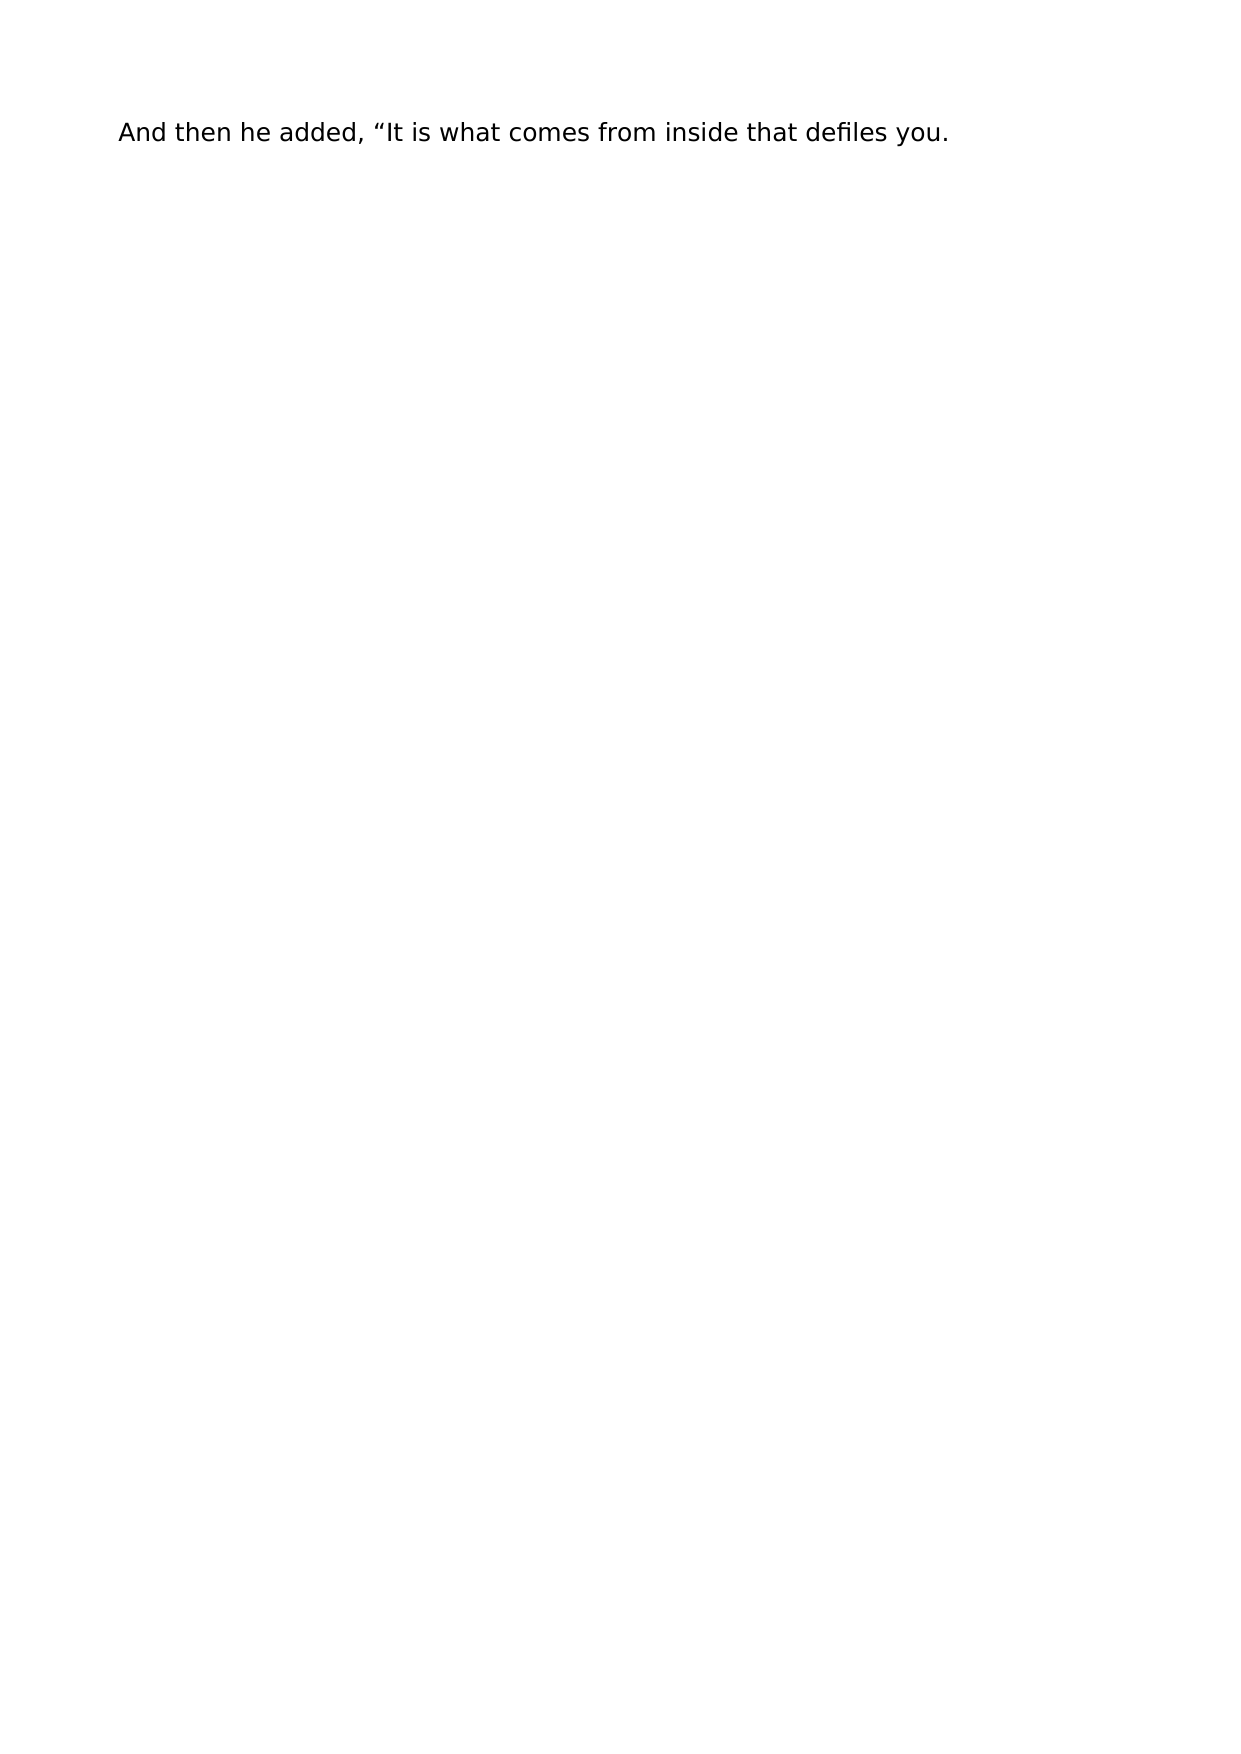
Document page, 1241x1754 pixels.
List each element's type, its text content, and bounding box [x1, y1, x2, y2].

text And then he added, “It is what comes from inside that defiles you. [118, 118, 1122, 147]
